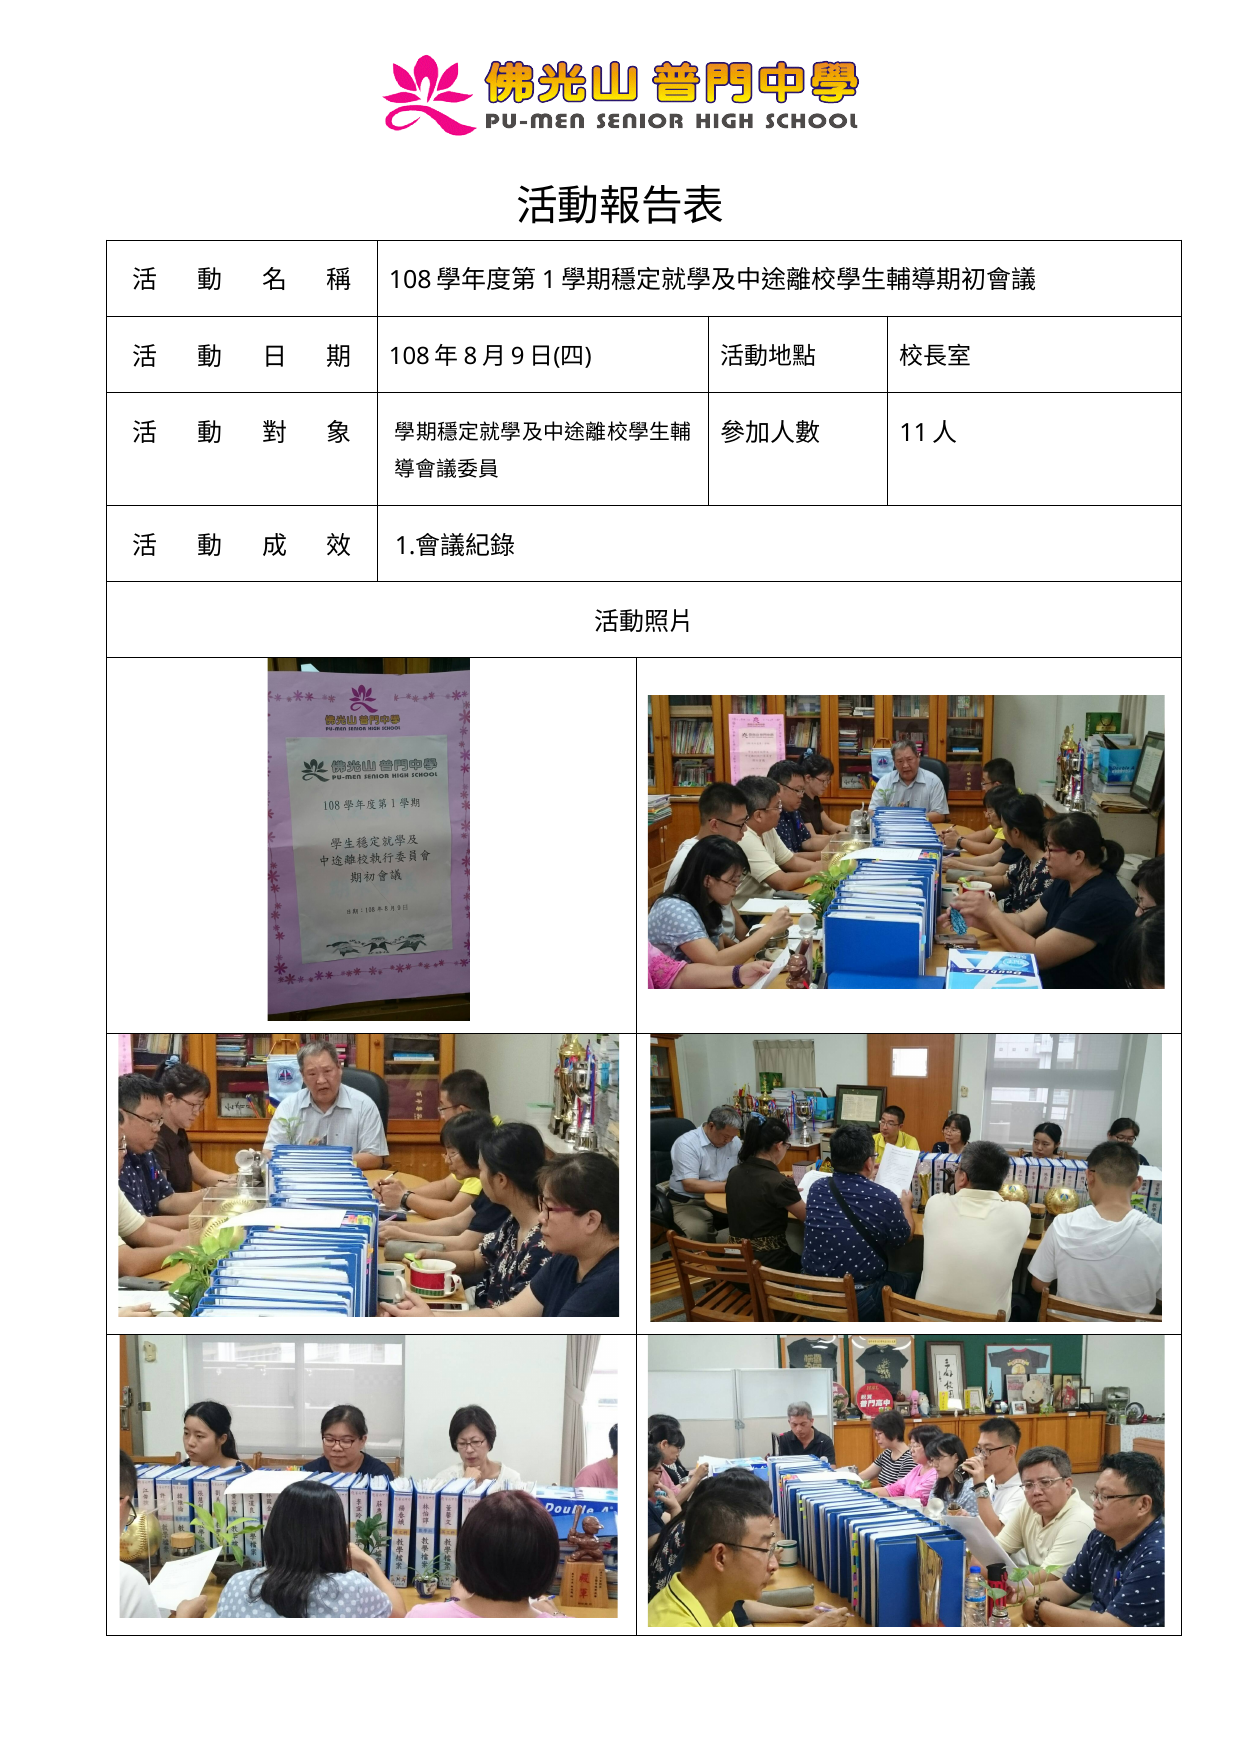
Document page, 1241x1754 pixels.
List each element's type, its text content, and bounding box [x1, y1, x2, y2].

table_cell 學期穩定就學及中途離校學生輔導會議委員 [378, 393, 708, 505]
table_header 活動名稱 [107, 241, 377, 316]
picture [378, 52, 862, 139]
table_cell [637, 1034, 1181, 1334]
table_cell 活動日期 [107, 317, 377, 392]
table_cell 參加人數 [709, 393, 887, 505]
table_cell [107, 1034, 636, 1334]
table_cell [637, 658, 1181, 1033]
table_header 108學年度第1學期穩定就學及中途離校學生輔導期初會議 [378, 241, 1181, 316]
table_cell 11人 [888, 393, 1181, 505]
table_cell 1.會議紀錄 [378, 506, 1181, 581]
table_cell [637, 1335, 1181, 1635]
table_cell 活動地點 [709, 317, 887, 392]
table_cell 活動照片 [107, 582, 1181, 657]
picture [647, 1335, 1165, 1627]
table_cell 活動成效 [107, 506, 377, 581]
picture [119, 1335, 618, 1618]
picture [118, 1034, 620, 1317]
table_cell 校長室 [888, 317, 1181, 392]
picture [650, 1034, 1162, 1322]
table_cell 108年8月9日(四) [378, 317, 708, 392]
table_cell [107, 1335, 636, 1635]
picture [267, 658, 470, 1021]
text 活動報告表 [118, 164, 1122, 239]
picture [647, 695, 1165, 989]
table_cell 活動對象 [107, 393, 377, 505]
table_cell [107, 658, 636, 1033]
